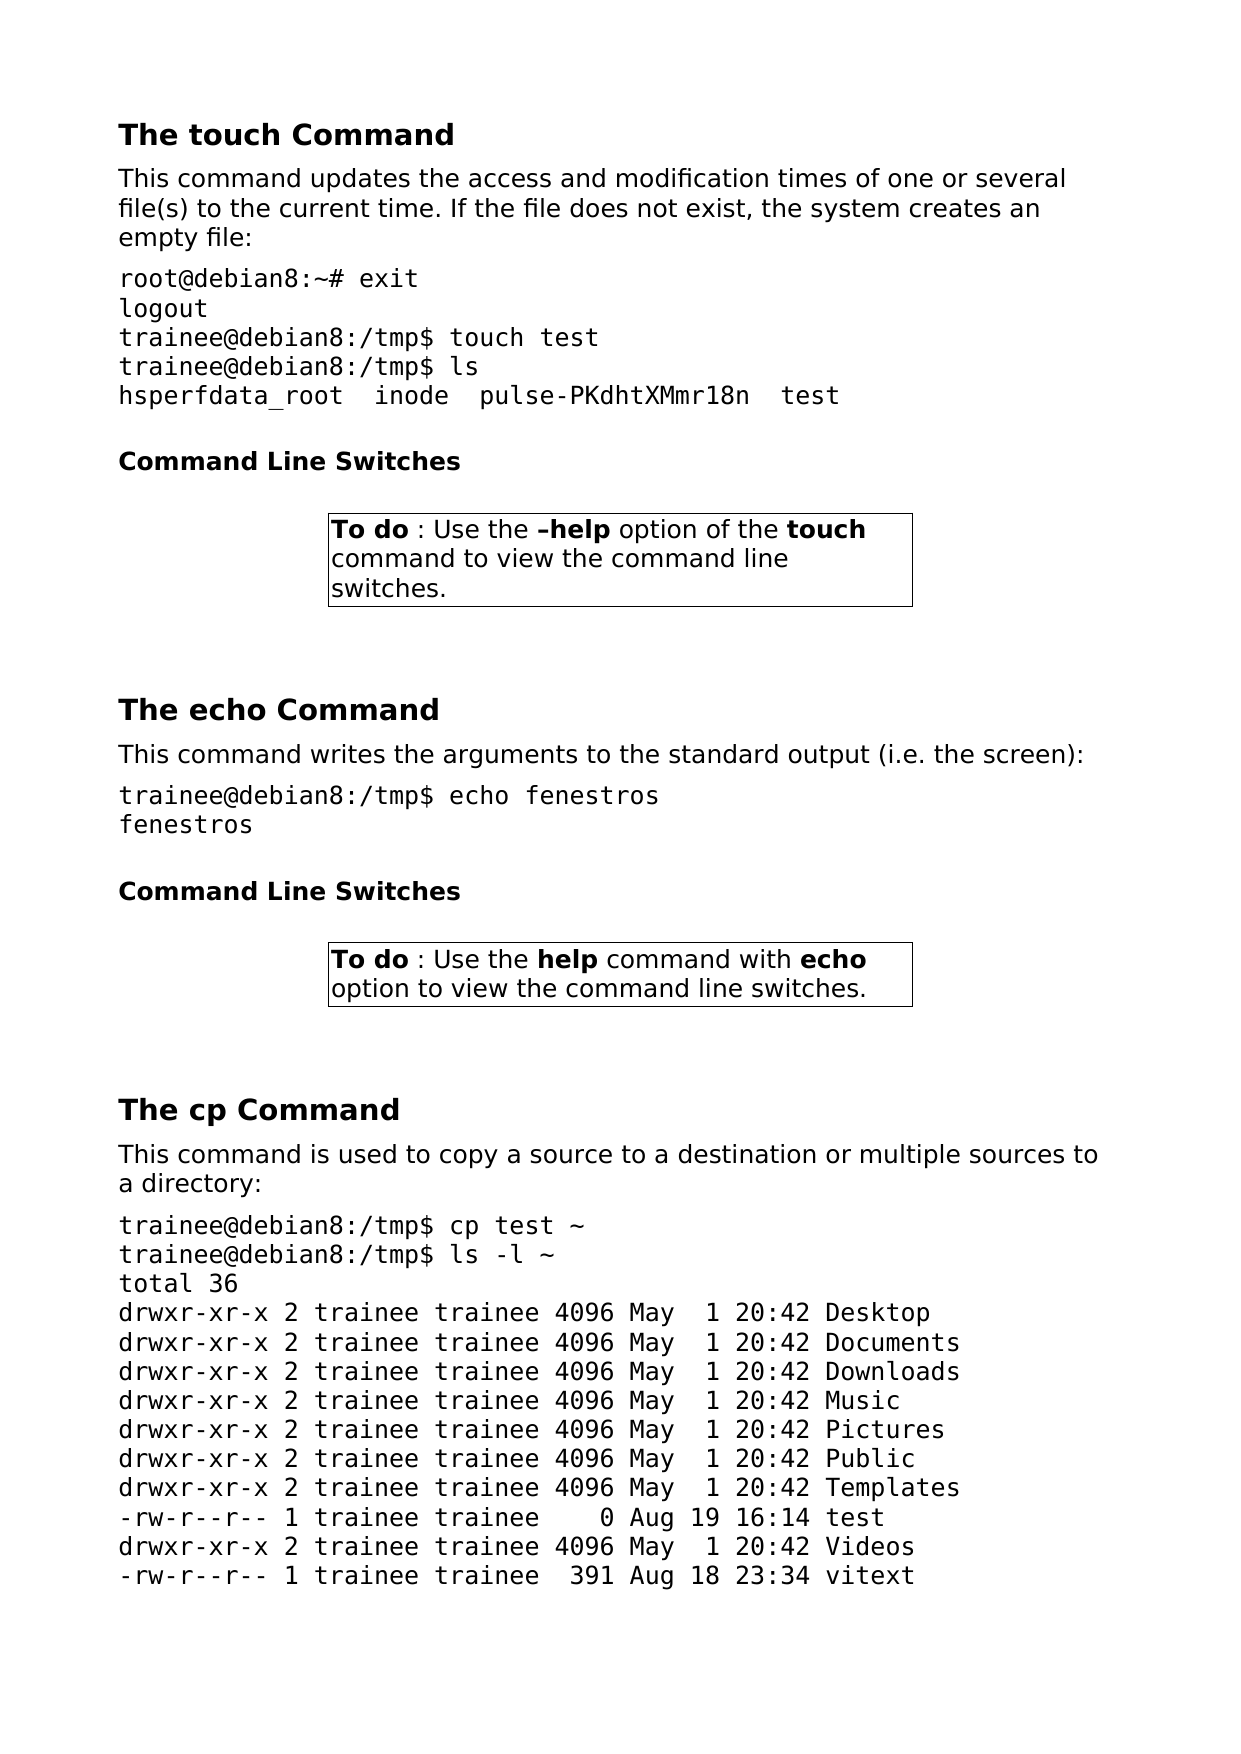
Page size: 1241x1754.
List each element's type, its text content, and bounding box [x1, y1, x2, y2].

text root@debian8:~# exit logout trainee@debian8:/tmp$ touch test trainee@debian8:/tmp$ ls hsperfdata_root inode pulse-PKdhtXMmr18n test [118, 264, 1122, 410]
subtitle Command Line Switches [118, 447, 1122, 476]
text trainee@debian8:/tmp$ echo fenestros fenestros [118, 782, 1122, 840]
table_header To do : Use the –help option of the touch command to view the command line switches. [329, 514, 912, 606]
subtitle The echo Command [118, 693, 1122, 727]
subtitle The cp Command [118, 1094, 1122, 1128]
table_header To do : Use the help command with echo option to view the command line switches. [329, 943, 912, 1006]
text This command writes the arguments to the standard output (i.e. the screen): [118, 740, 1122, 769]
text trainee@debian8:/tmp$ cp test ~ trainee@debian8:/tmp$ ls -l ~ total 36 drwxr-xr-x 2 trainee trainee 4096 May 1 20:42 Desktop drwxr-xr-x 2 trainee trainee 4096 May 1 20:42 Documents drwxr-xr-x 2 trainee trainee 4096 May 1 20:42 Downloads drwxr-xr-x 2 trainee trainee 4096 May 1 20:42 Music drwxr-xr-x 2 trainee trainee 4096 May 1 20:42 Pictures drwxr-xr-x 2 trainee trainee 4096 May 1 20:42 Public drwxr-xr-x 2 trainee trainee 4096 May 1 20:42 Templates -rw-r--r-- 1 trainee trainee 0 Aug 19 16:14 test drwxr-xr-x 2 trainee trainee 4096 May 1 20:42 Videos -rw-r--r-- 1 trainee trainee 391 Aug 18 23:34 vitext [118, 1211, 1122, 1590]
subtitle The touch Command [118, 118, 1122, 152]
subtitle Command Line Switches [118, 877, 1122, 906]
text This command is used to copy a source to a destination or multiple sources to a directory: [118, 1140, 1122, 1198]
text This command updates the access and modification times of one or several file(s) to the current time. If the file does not exist, the system creates an empty file: [118, 164, 1122, 252]
